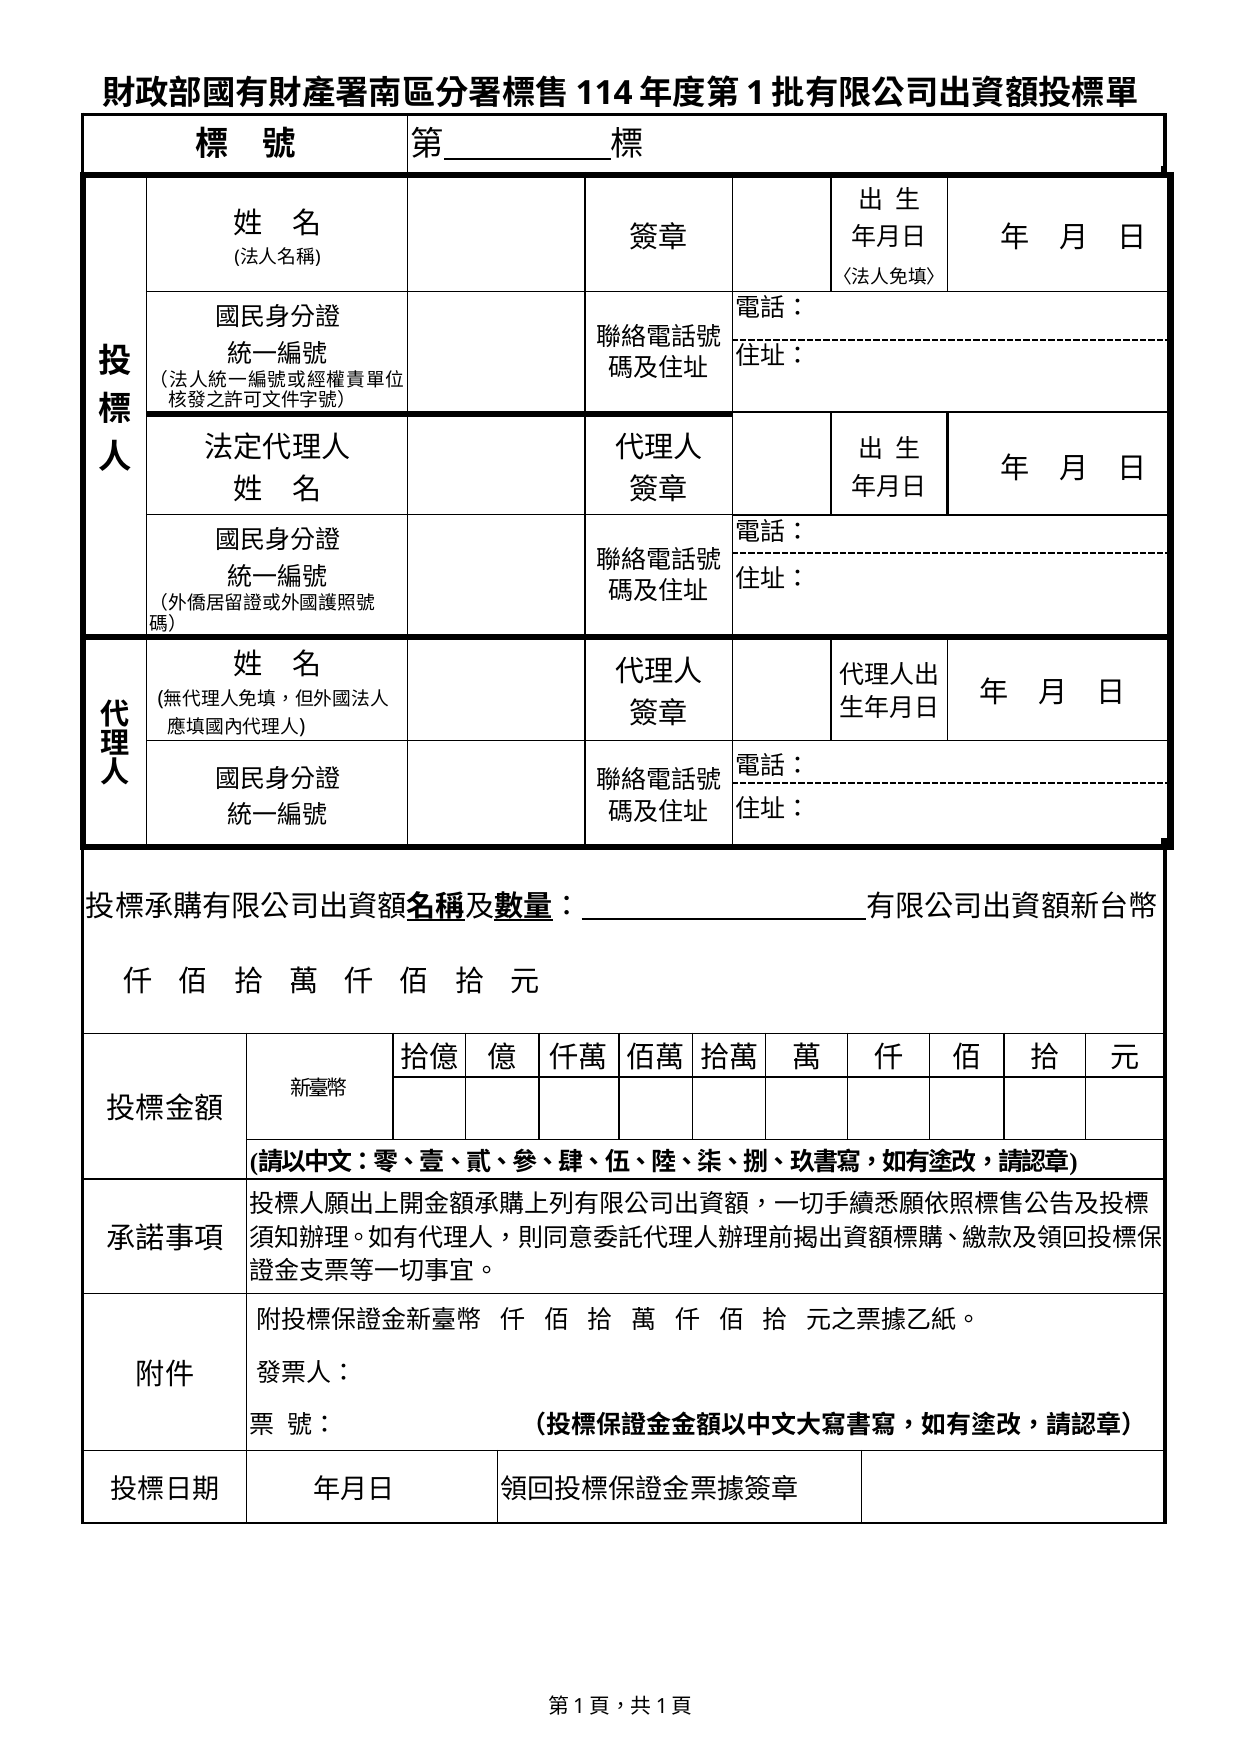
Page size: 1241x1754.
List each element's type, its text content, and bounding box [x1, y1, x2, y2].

table_cell 電話： [733, 292, 1167, 338]
table_cell [408, 640, 584, 739]
table_cell 萬 [766, 1034, 847, 1076]
table_cell 拾萬 [693, 1034, 765, 1076]
table_cell 附件 [84, 1294, 246, 1450]
table_cell 電話： [733, 516, 1167, 552]
table_cell [733, 640, 830, 739]
table_cell 佰萬 [620, 1034, 692, 1076]
table_cell [408, 292, 584, 411]
table_cell 法定代理人 姓 名 [147, 417, 407, 514]
table_cell 電話： [733, 741, 1167, 782]
table_cell 住址： [733, 339, 1167, 411]
table_cell 簽章 [586, 178, 732, 291]
table_cell 出 生 年月日 〈法人免填〉 [832, 178, 947, 291]
table_cell 聯絡電話號碼及住址 [586, 515, 732, 634]
table_cell 拾 [1005, 1034, 1085, 1076]
table_cell [466, 1078, 538, 1138]
table_cell 新臺幣 [247, 1034, 392, 1138]
table_cell [540, 1078, 618, 1138]
table_cell 仟萬 [540, 1034, 618, 1076]
table_cell 投標人願出上開金額承購上列有限公司出資額，一切手續悉願依照標售公告及投標須知辦理。如有代理人，則同意委託代理人辦理前揭出資額標購、繳款及領回投標保證金支票等一切事宜。 [247, 1180, 1163, 1292]
table_header 第 標 [408, 116, 1163, 172]
table_cell 國民身分證 統一編號 （外僑居留證或外國護照號碼） [147, 515, 407, 634]
table_cell 年 月 日 [948, 640, 1167, 739]
table_cell 國民身分證 統一編號 （法人統一編號或經權責單位核發之許可文件字號） [147, 292, 407, 411]
table_cell 年 月 日 [948, 178, 1167, 291]
table_cell [408, 178, 584, 291]
table_cell 拾億 [394, 1034, 465, 1076]
table_cell 住址： [733, 552, 1167, 634]
table_cell [733, 413, 830, 514]
table_cell [1005, 1078, 1085, 1138]
table_cell 佰 [930, 1034, 1003, 1076]
table_cell [766, 1078, 847, 1138]
table_cell 出 生 年月日 [832, 413, 946, 514]
table_cell [848, 1078, 929, 1138]
table_cell [620, 1078, 692, 1138]
table_cell 年 月 日 [949, 413, 1167, 514]
table_cell 元 [1086, 1034, 1163, 1076]
table_cell 代理人 簽章 [586, 417, 732, 514]
table_cell 領回投標保證金票據簽章 [498, 1451, 861, 1522]
table_cell 承諾事項 [84, 1180, 246, 1292]
table_cell 姓 名 (法人名稱) [147, 178, 407, 291]
table_cell 投標金額 [84, 1034, 246, 1178]
table_cell (請以中文：零、壹、貳、參、肆、伍、陸、柒、捌、玖書寫，如有塗改，請認章) [247, 1140, 1163, 1178]
table_cell [930, 1078, 1003, 1138]
table_cell 代理人 [86, 640, 146, 844]
table_cell 代理人出 生年月日 [832, 640, 947, 739]
table_cell 聯絡電話號碼及住址 [586, 292, 732, 411]
table_cell 國民身分證 統一編號 [147, 741, 407, 844]
table_cell [408, 741, 584, 844]
table_cell [408, 515, 584, 634]
table_cell 投 標 人 [86, 178, 146, 634]
table_cell [862, 1451, 1163, 1522]
table_cell 姓 名 (無代理人免填，但外國法人應填國內代理人) [147, 640, 407, 739]
table_cell [408, 417, 584, 514]
table_cell [733, 178, 830, 291]
table_cell [394, 1078, 465, 1138]
table_cell 附投標保證金新臺幣 仟 佰 拾 萬 仟 佰 拾 元之票據乙紙。 發票人： 票 號： （投標保證金金額以中文大寫書寫，如有塗改，請認章） [247, 1294, 1163, 1450]
table_cell 住址： [733, 782, 1167, 844]
text 財政部國有財產署南區分署標售114年度第1批有限公司出資額投標單 [83, 71, 1157, 112]
table_cell 代理人 簽章 [586, 640, 732, 739]
table_header 標 號 [84, 116, 407, 172]
table_cell 年月日 [247, 1451, 497, 1522]
table_cell [1086, 1078, 1163, 1138]
table_cell [693, 1078, 765, 1138]
table_cell 億 [466, 1034, 538, 1076]
table_cell 投標日期 [84, 1451, 246, 1522]
table_cell 聯絡電話號碼及住址 [586, 741, 732, 844]
table_cell 仟 [848, 1034, 929, 1076]
table_cell 投標承購有限公司出資額名稱及數量： 有限公司出資額新台幣 仟 佰 拾 萬 仟 佰 拾 元 [84, 850, 1163, 1032]
